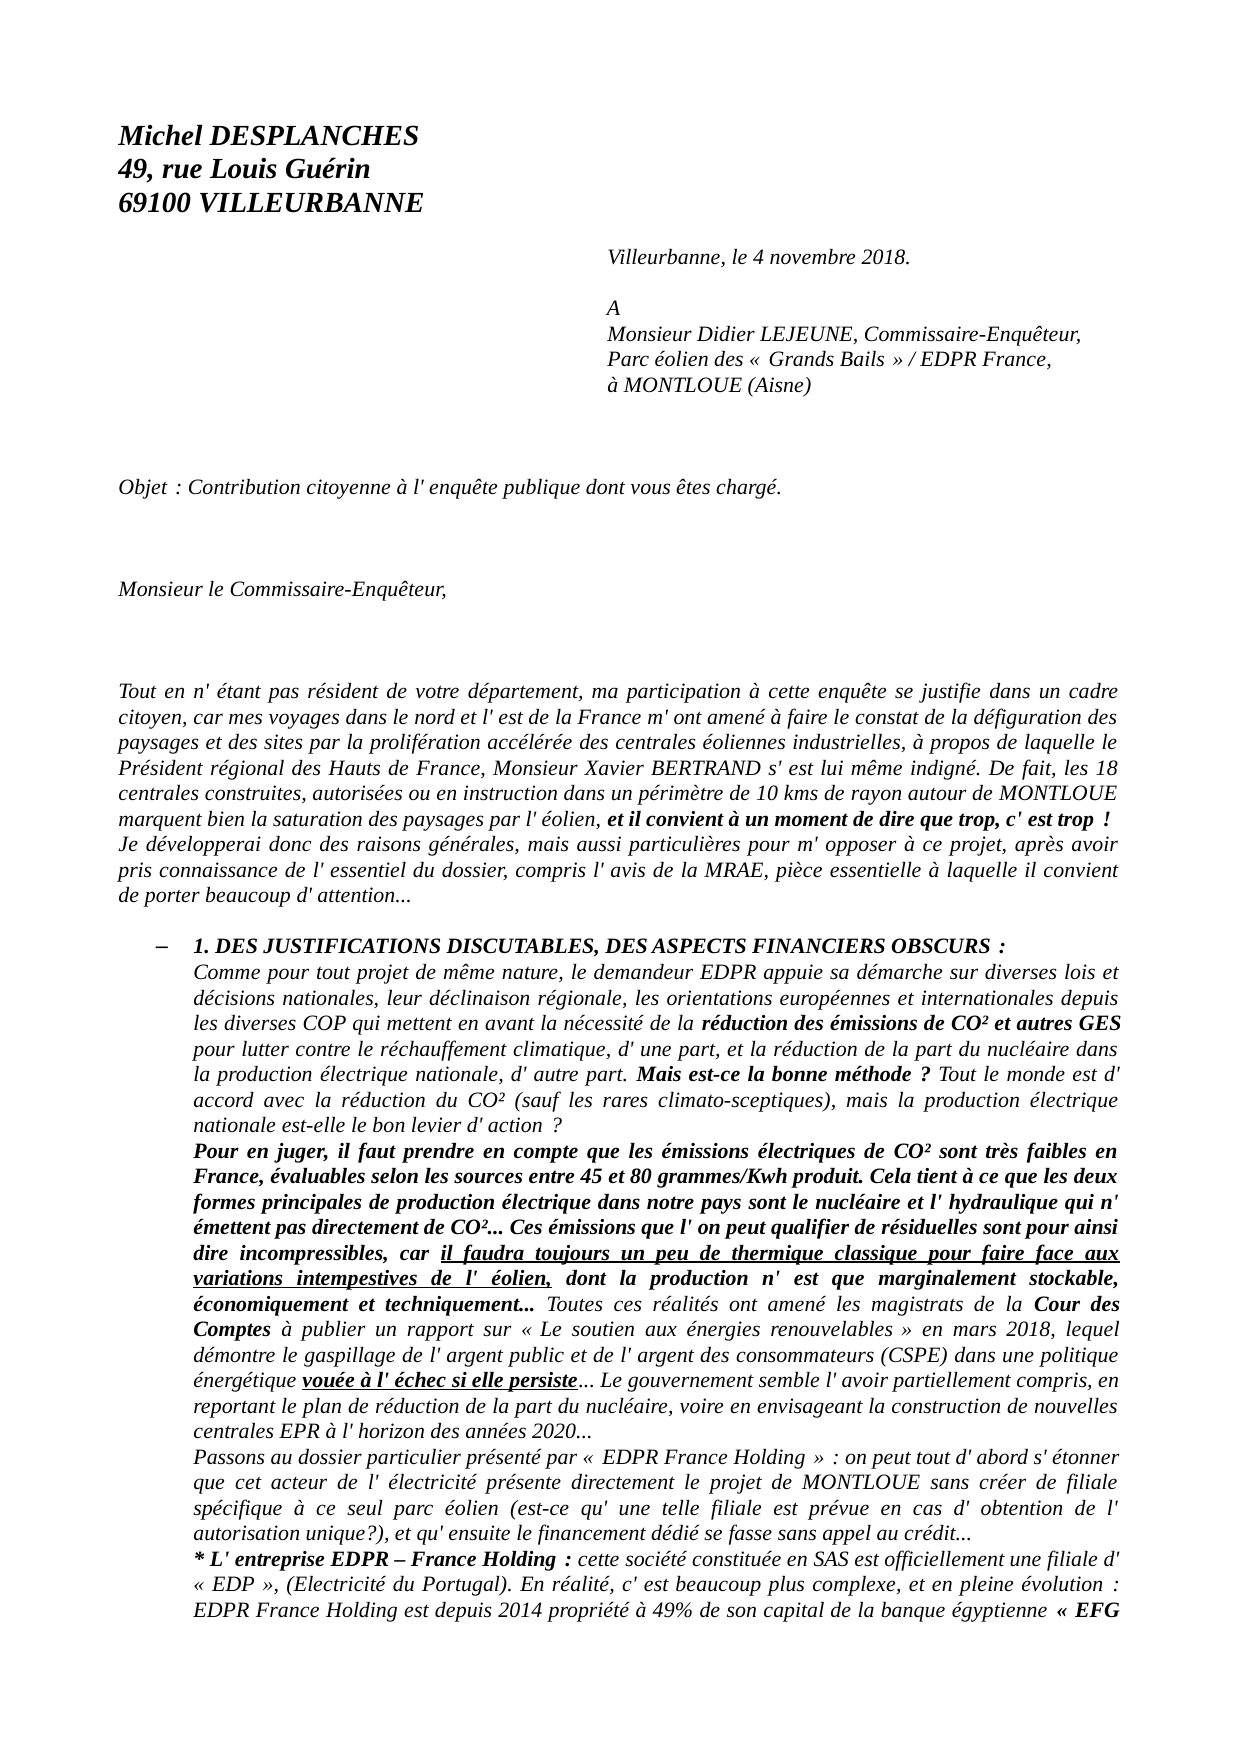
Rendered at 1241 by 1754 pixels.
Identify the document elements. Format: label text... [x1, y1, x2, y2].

list 1. DES JUSTIFICATIONS DISCUTABLES, DES ASPECTS FINANCIERS OBSCURS : [156, 933, 1122, 959]
text Monsieur le Commissaire-Enquêteur, [118, 576, 1122, 602]
text Villeurbanne, le 4 novembre 2018. [118, 244, 1122, 270]
text Monsieur Didier LEJEUNE, Commissaire-Enquêteur, [118, 321, 1122, 346]
text A [118, 295, 1122, 321]
list Passons au dossier particulier présenté par « EDPR France Holding » : on peut tout d' abord s' étonner que cet acteur de l' électricité présente directement le projet de MONTLOUE sans créer de filiale spécifique à ce seul parc éolien (est-ce qu' une telle filiale est prévue en cas d' obtention de l' autorisation unique?), et qu' ensuite le financement dédié se fasse sans appel au crédit... [156, 1444, 1122, 1546]
text Je développerai donc des raisons générales, mais aussi particulières pour m' opposer à ce projet, après avoir pris connaissance de l' essentiel du dossier, compris l' avis de la MRAE, pièce essentielle à laquelle il convient de porter beaucoup d' attention... [118, 831, 1122, 908]
text Parc éolien des « Grands Bails » / EDPR France, [118, 346, 1122, 372]
text à MONTLOUE (Aisne) [118, 372, 1122, 397]
text Objet : Contribution citoyenne à l' enquête publique dont vous êtes chargé. [118, 474, 1122, 499]
list Comme pour tout projet de même nature, le demandeur EDPR appuie sa démarche sur diverses lois et décisions nationales, leur déclinaison régionale, les orientations européennes et internationales depuis les diverses COP qui mettent en avant la nécessité de la réduction des émissions de CO² et autres GES pour lutter contre le réchauffement climatique, d' une part, et la réduction de la part du nucléaire dans la production électrique nationale, d' autre part. Mais est-ce la bonne méthode ? Tout le monde est d' accord avec la réduction du CO² (sauf les rares climato-sceptiques), mais la production électrique nationale est-elle le bon levier d' action ? [156, 959, 1122, 1137]
text 49, rue Louis Guérin [118, 152, 1122, 185]
text Tout en n' étant pas résident de votre département, ma participation à cette enquête se justifie dans un cadre citoyen, car mes voyages dans le nord et l' est de la France m' ont amené à faire le constat de la défiguration des paysages et des sites par la prolifération accélérée des centrales éoliennes industrielles, à propos de laquelle le Président régional des Hauts de France, Monsieur Xavier BERTRAND s' est lui même indigné. De fait, les 18 centrales construites, autorisées ou en instruction dans un périmètre de 10 kms de rayon autour de MONTLOUE marquent bien la saturation des paysages par l' éolien, et il convient à un moment de dire que trop, c' est trop ! [118, 678, 1122, 831]
list Pour en juger, il faut prendre en compte que les émissions électriques de CO² sont très faibles en France, évaluables selon les sources entre 45 et 80 grammes/Kwh produit. Cela tient à ce que les deux formes principales de production électrique dans notre pays sont le nucléaire et l' hydraulique qui n' émettent pas directement de CO²... Ces émissions que l' on peut qualifier de résiduelles sont pour ainsi dire incompressibles, car il faudra toujours un peu de thermique classique pour faire face aux variations intempestives de l' éolien, dont la production n' est que marginalement stockable, économiquement et techniquement... Toutes ces réalités ont amené les magistrats de la Cour des Comptes à publier un rapport sur « Le soutien aux énergies renouvelables » en mars 2018, lequel démontre le gaspillage de l' argent public et de l' argent des consommateurs (CSPE) dans une politique énergétique vouée à l' échec si elle persiste... Le gouvernement semble l' avoir partiellement compris, en reportant le plan de réduction de la part du nucléaire, voire en envisageant la construction de nouvelles centrales EPR à l' horizon des années 2020... [156, 1137, 1122, 1444]
text 69100 VILLEURBANNE [118, 185, 1122, 219]
list * L' entreprise EDPR – France Holding : cette société constituée en SAS est officiellement une filiale d' « EDP », (Electricité du Portugal). En réalité, c' est beaucoup plus complexe, et en pleine évolution : EDPR France Holding est depuis 2014 propriété à 49% de son capital de la banque égyptienne « EFG [156, 1546, 1122, 1622]
text Michel DESPLANCHES [118, 118, 1122, 152]
